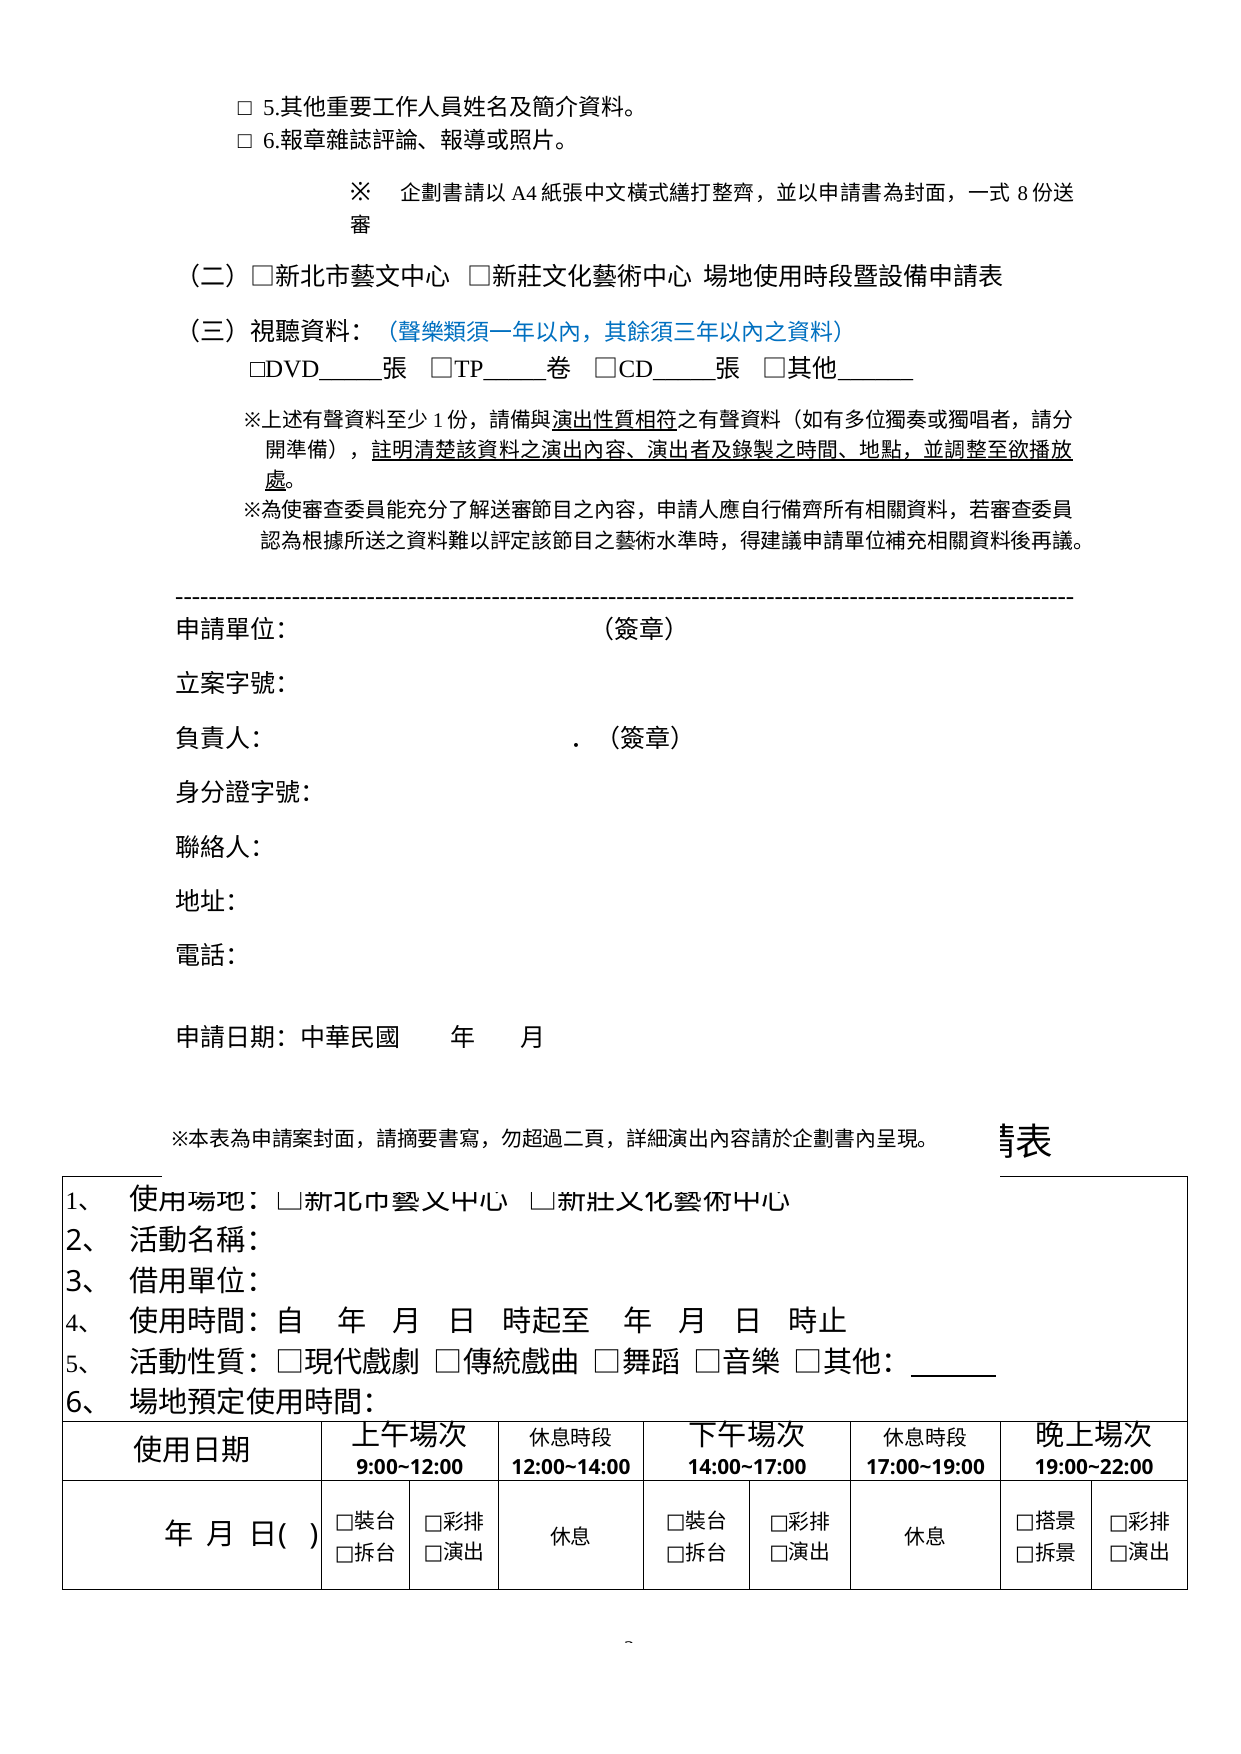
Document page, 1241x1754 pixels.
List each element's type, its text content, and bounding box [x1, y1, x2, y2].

table_cell □彩排 □演出 [750, 1481, 850, 1589]
text 申請日期：中華民國 年 月 [175, 1018, 1075, 1054]
list 企劃書請以A4紙張中文橫式繕打整齊，並以申請書為封面，一式8份送審 [350, 174, 1075, 238]
table_cell □彩排 □演出 [1092, 1481, 1187, 1589]
text 負責人： ．（簽章） [175, 718, 1075, 754]
text 立案字號： [175, 664, 1075, 700]
text 地址： [175, 881, 1075, 918]
table_cell 休息時段 12:00~14:00 [499, 1422, 643, 1480]
table_cell 下午場次 14:00~17:00 [644, 1422, 850, 1480]
text ------------------------------------------------------------------------------------------------------------ [175, 582, 1075, 609]
text 聯絡人： [175, 827, 1075, 863]
table_cell □搭景 □拆景 [1001, 1481, 1091, 1589]
text □ 6.報章雜誌評論、報導或照片。 [238, 122, 1075, 155]
text 電話： [175, 936, 1075, 972]
text □DVD_____張 □TP_____卷 □CD_____張 □其他______ [175, 348, 1075, 384]
text （三）視聽資料：（聲樂類須一年以內，其餘須三年以內之資料） [175, 312, 1075, 348]
table_cell □彩排 □演出 [410, 1481, 498, 1589]
table_cell 年 月 日( ) [63, 1481, 321, 1589]
table_cell 休息 [499, 1481, 643, 1589]
table_cell □裝台 □拆台 [322, 1481, 409, 1589]
text 新北市政府文化局演藝廳場地使用時段暨設備申請表 [1000, 1122, 1171, 1164]
table_cell 上午場次 9:00~12:00 [322, 1422, 498, 1480]
text 身分證字號： [175, 773, 1075, 809]
text ※本表為申請案封面，請摘要書寫，勿超過二頁，詳細演出內容請於企劃書內呈現。 [171, 1123, 991, 1153]
table_header 使用場地：□新北市藝文中心 □新莊文化藝術中心 活動名稱： 借用單位： 使用時間：自 年 月 日 時起至 年 月 日 時止 活動性質：□現代戲劇 □傳統戲曲 □舞蹈 □音樂 □其他： 場地預定使用時間： [63, 1184, 1187, 1421]
table_cell 使用日期 [63, 1422, 321, 1480]
table_cell 休息時段 17:00~19:00 [851, 1422, 1000, 1480]
text □ 5.其他重要工作人員姓名及簡介資料。 [238, 89, 1075, 122]
text ※上述有聲資料至少1份，請備與演出性質相符之有聲資料（如有多位獨奏或獨唱者，請分開準備），註明清楚該資料之演出內容、演出者及錄製之時間、地點，並調整至欲播放處。 [244, 403, 1075, 494]
table_cell 晚上場次 19:00~22:00 [1001, 1422, 1187, 1480]
table_cell □裝台 □拆台 [644, 1481, 749, 1589]
text ※為使審查委員能充分了解送審節目之內容，申請人應自行備齊所有相關資料，若審查委員認為根據所送之資料難以評定該節目之藝術水準時，得建議申請單位補充相關資料後再議。 [244, 494, 1075, 554]
text （二）□新北市藝文中心 □新莊文化藝術中心 場地使用時段暨設備申請表 [175, 257, 1075, 293]
text 申請日期：中華民國 年 月 [162, 1114, 1000, 1192]
text 申請單位： （簽章） [175, 609, 1075, 646]
table_cell 休息 [851, 1481, 1000, 1589]
